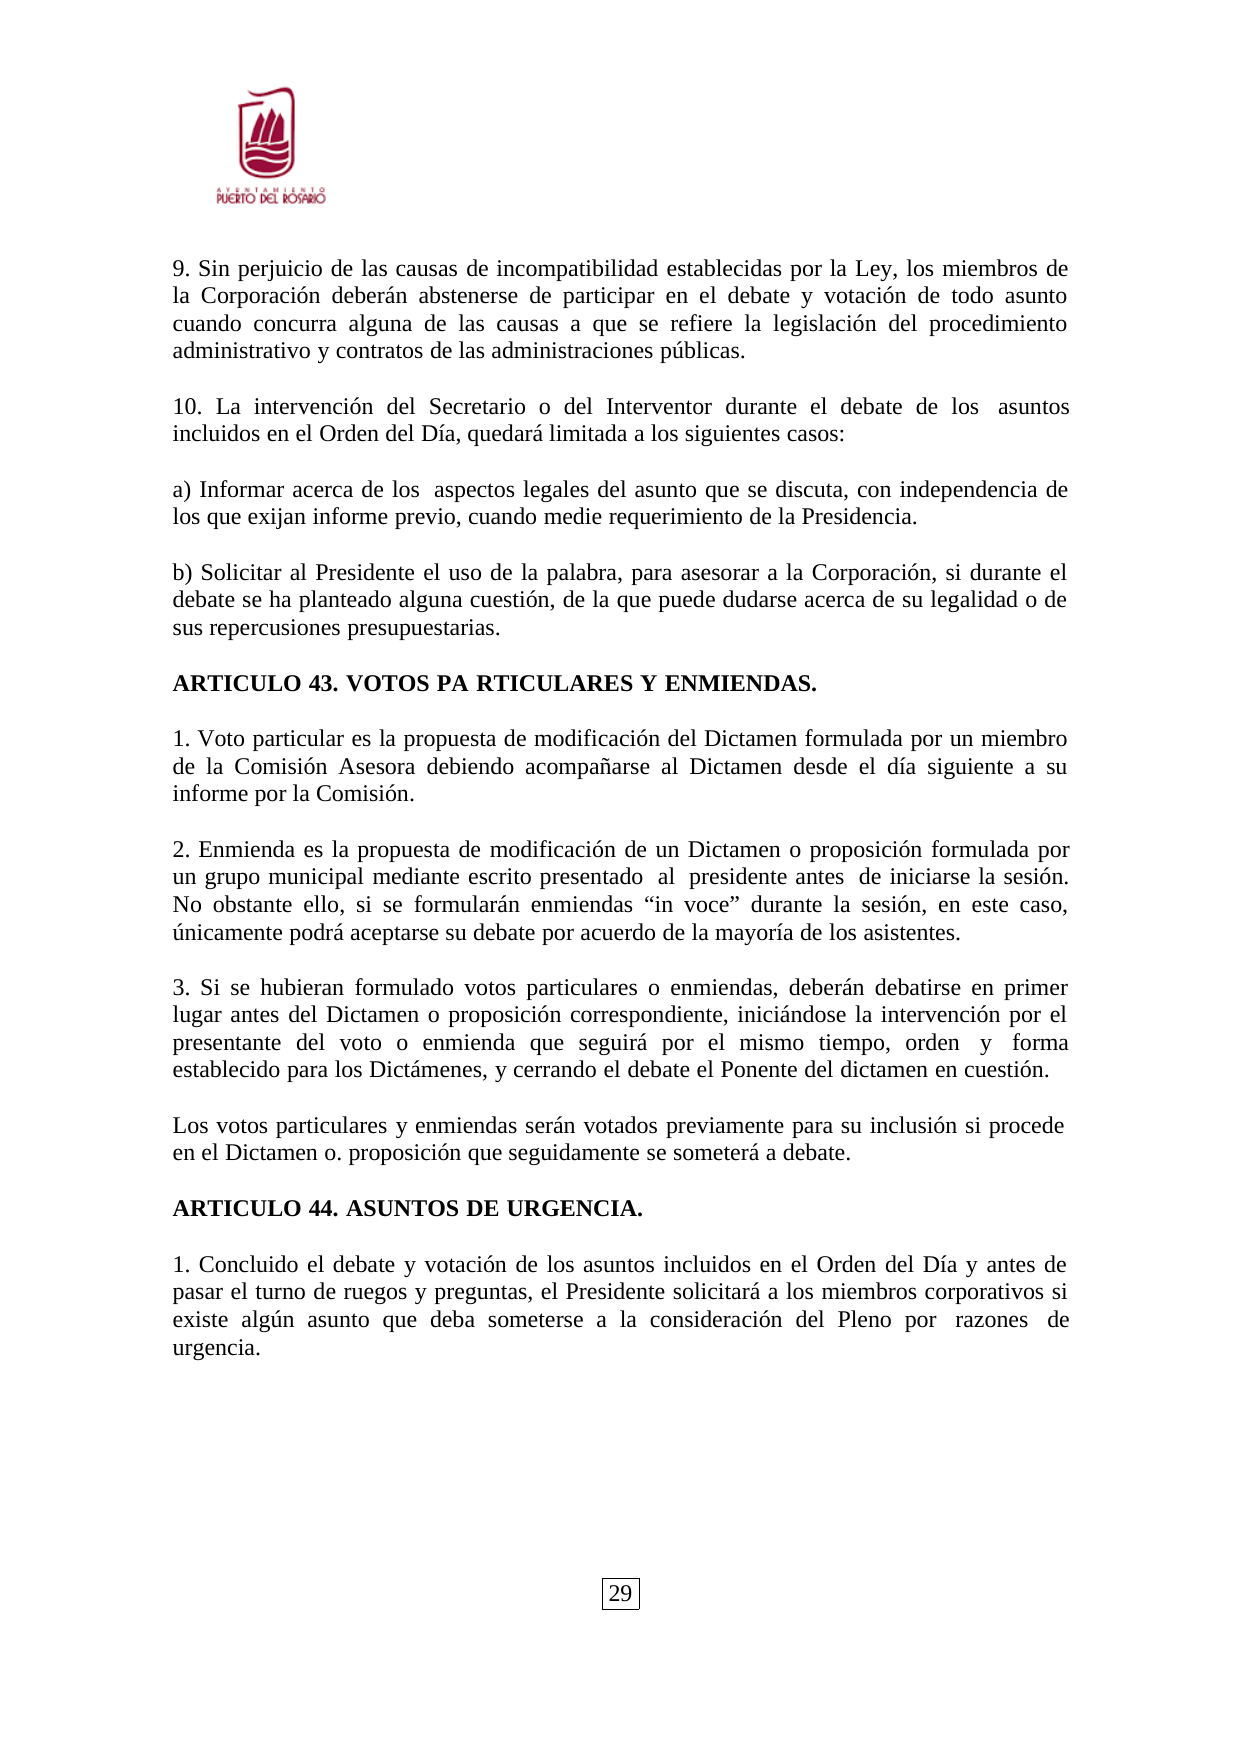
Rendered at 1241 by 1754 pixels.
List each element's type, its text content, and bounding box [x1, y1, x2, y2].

subtitle ARTICULO 44. ASUNTOS DE URGENCIA. [172, 1194, 1082, 1222]
list Solicitar al Presidente el uso de la palabra, para asesorar a la Corporación, si durante el debate se ha planteado alguna cuestión, de la que puede dudarse acerca de su legalidad o de sus repercusiones presupuestarias. [172, 558, 1069, 640]
list La intervención del Secretario o del Interventor durante el debate de los asuntos incluidos en el Orden del Día, quedará limitada a los siguientes casos: [172, 392, 1069, 447]
list Concluido el debate y votación de los asuntos incluidos en el Orden del Día y antes de pasar el turno de ruegos y preguntas, el Presidente solicitará a los miembros corporativos si existe algún asunto que deba someterse a la consideración del Pleno por razones de urgencia. [172, 1250, 1069, 1360]
list Voto particular es la propuesta de modificación del Dictamen formulada por un miembro de la Comisión Asesora debiendo acompañarse al Dictamen desde el día siguiente a su informe por la Comisión. [172, 724, 1069, 807]
list Si se hubieran formulado votos particulares o enmiendas, deberán debatirse en primer lugar antes del Dictamen o proposición correspondiente, iniciándose la intervención por el presentante del voto o enmienda que seguirá por el mismo tiempo, orden y forma establecido para los Dictámenes, y cerrando el debate el Ponente del dictamen en cuestión. [172, 973, 1069, 1083]
picture [160, 75, 377, 254]
list Sin perjuicio de las causas de incompatibilidad establecidas por la Ley, los miembros de la Corporación deberán abstenerse de participar en el debate y votación de todo asunto cuando concurra alguna de las causas a que se refiere la legislación del procedimiento administrativo y contratos de las administraciones públicas. [172, 254, 1069, 364]
subtitle ARTICULO 43. VOTOS PA RTICULARES Y ENMIENDAS. [172, 669, 1082, 696]
list Informar acerca de los aspectos legales del asunto que se discuta, con independencia de los que exijan informe previo, cuando medie requerimiento de la Presidencia. [172, 475, 1069, 530]
text Los votos particulares y enmiendas serán votados previamente para su inclusión si procede en el Dictamen o. proposición que seguidamente se someterá a debate. [172, 1111, 1082, 1166]
list Enmienda es la propuesta de modificación de un Dictamen o proposición formulada por un grupo municipal mediante escrito presentado al presidente antes de iniciarse la sesión. No obstante ello, si se formularán enmiendas “in voce” durante la sesión, en este caso, únicamente podrá aceptarse su debate por acuerdo de la mayoría de los asistentes. [172, 835, 1070, 945]
